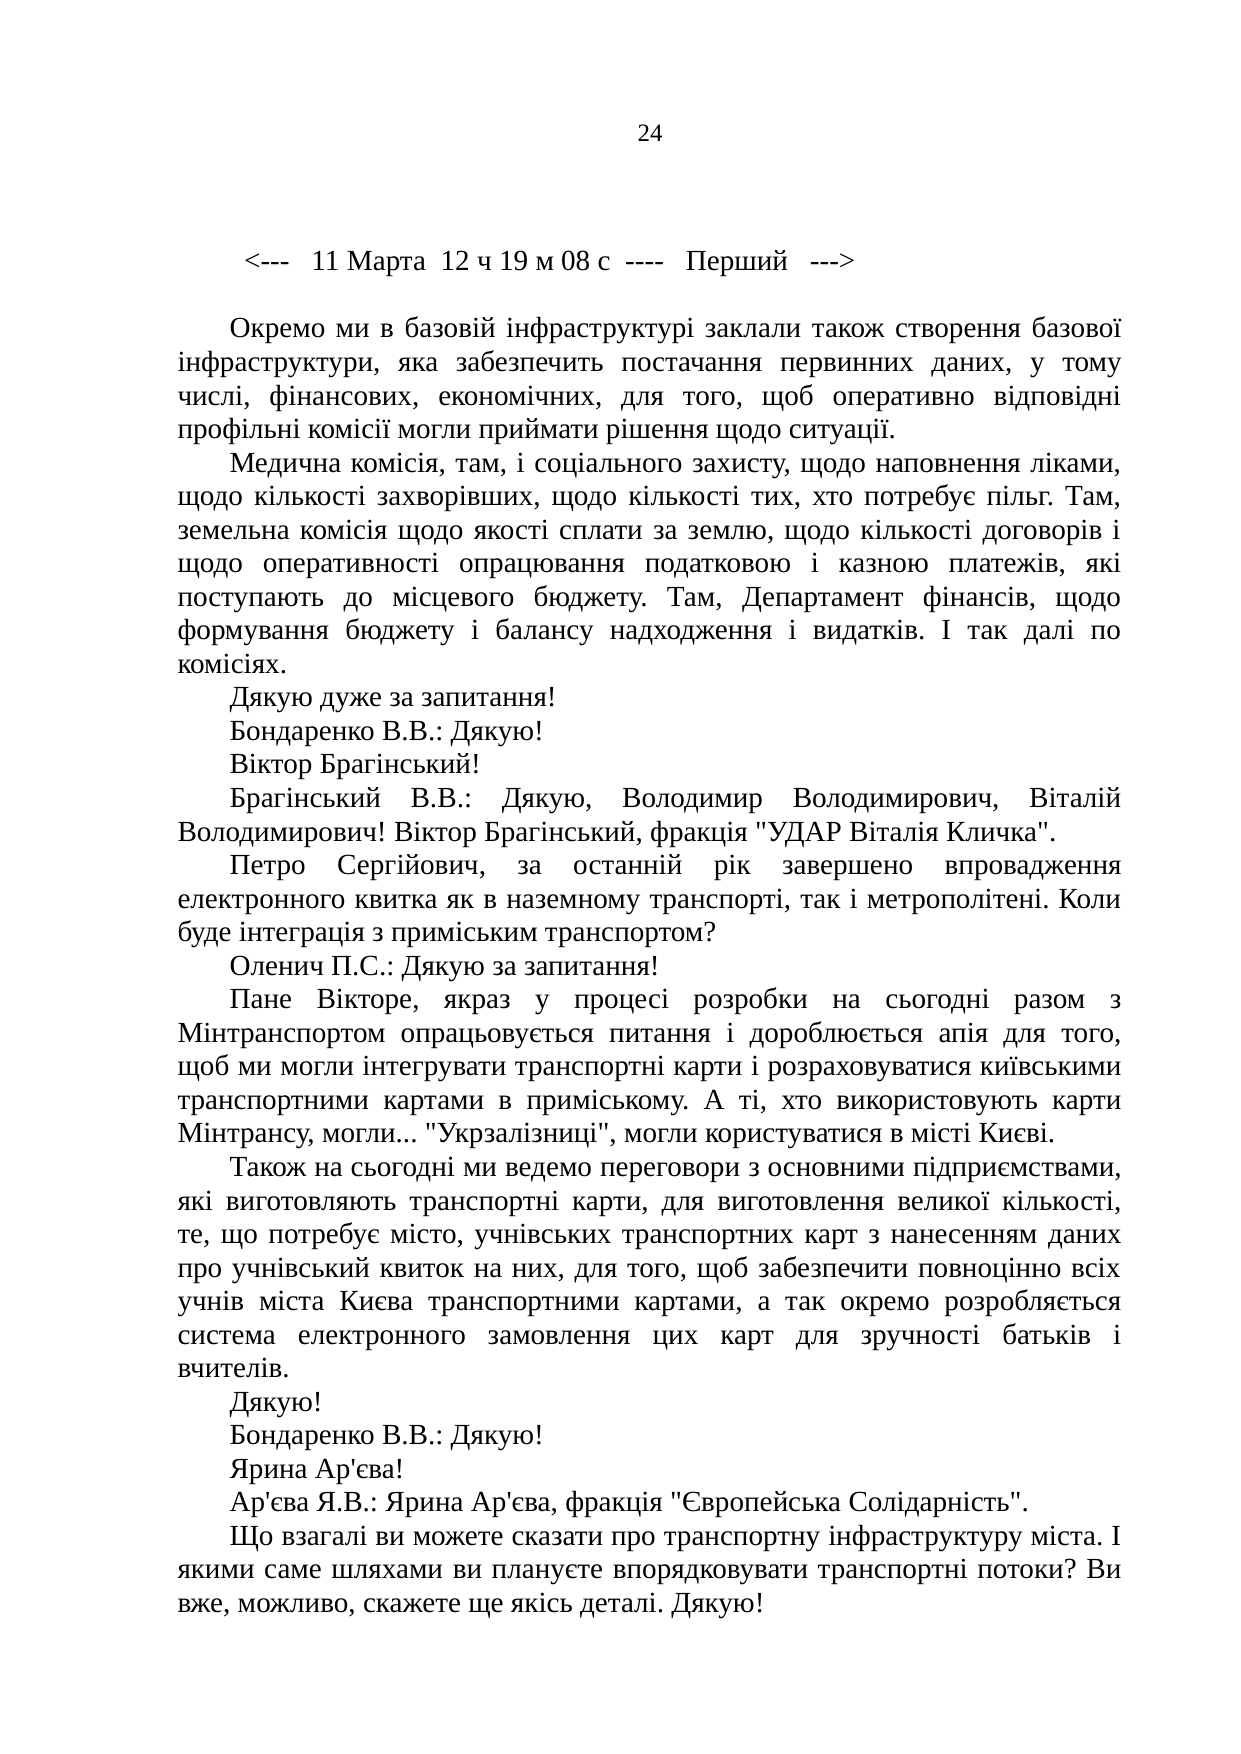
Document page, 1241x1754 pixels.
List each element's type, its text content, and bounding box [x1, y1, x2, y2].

text Дякую дуже за запитання! [177, 679, 1122, 713]
text Що взагалі ви можете сказати про транспортну інфраструктуру міста. І якими саме шляхами ви плануєте впорядковувати транспортні потоки? Ви вже, можливо, скажете ще якісь деталі. Дякую! [177, 1518, 1122, 1619]
text <--- 11 Марта 12 ч 19 м 08 с ---- Перший ---> [177, 243, 1122, 277]
text Ар'єва Я.В.: Ярина Ар'єва, фракція "Європейська Солідарність". [177, 1484, 1122, 1518]
text Дякую! [177, 1384, 1122, 1417]
text Віктор Брагінський! [177, 747, 1122, 780]
text Петро Сергійович, за останній рік завершено впровадження електронного квитка як в наземному транспорті, так і метрополітені. Коли буде інтеграція з приміським транспортом? [177, 847, 1122, 948]
text Брагінський В.В.: Дякую, Володимир Володимирович, Віталій Володимирович! Віктор Брагінський, фракція "УДАР Віталія Кличка". [177, 780, 1122, 847]
text Бондаренко В.В.: Дякую! [177, 1417, 1122, 1451]
text Окремо ми в базовій інфраструктурі заклали також створення базової інфраструктури, яка забезпечить постачання первинних даних, у тому числі, фінансових, економічних, для того, щоб оперативно відповідні профільні комісії могли приймати рішення щодо ситуації. [177, 311, 1122, 445]
text Пане Вікторе, якраз у процесі розробки на сьогодні разом з Мінтранспортом опрацьовується питання і дороблюється апія для того, щоб ми могли інтегрувати транспортні карти і розраховуватися київськими транспортними картами в приміському. А ті, хто використовують карти Мінтрансу, могли... "Укрзалізниці", могли користуватися в місті Києві. [177, 981, 1122, 1149]
text Оленич П.С.: Дякую за запитання! [177, 948, 1122, 981]
text Бондаренко В.В.: Дякую! [177, 713, 1122, 747]
text Ярина Ар'єва! [177, 1451, 1122, 1484]
text Медична комісія, там, і соціального захисту, щодо наповнення ліками, щодо кількості захворівших, щодо кількості тих, хто потребує пільг. Там, земельна комісія щодо якості сплати за землю, щодо кількості договорів і щодо оперативності опрацювання податковою і казною платежів, які поступають до місцевого бюджету. Там, Департамент фінансів, щодо формування бюджету і балансу надходження і видатків. І так далі по комісіях. [177, 445, 1122, 679]
text Також на сьогодні ми ведемо переговори з основними підприємствами, які виготовляють транспортні карти, для виготовлення великої кількості, те, що потребує місто, учнівських транспортних карт з нанесенням даних про учнівський квиток на них, для того, щоб забезпечити повноцінно всіх учнів міста Києва транспортними картами, а так окремо розробляється система електронного замовлення цих карт для зручності батьків і вчителів. [177, 1149, 1122, 1384]
